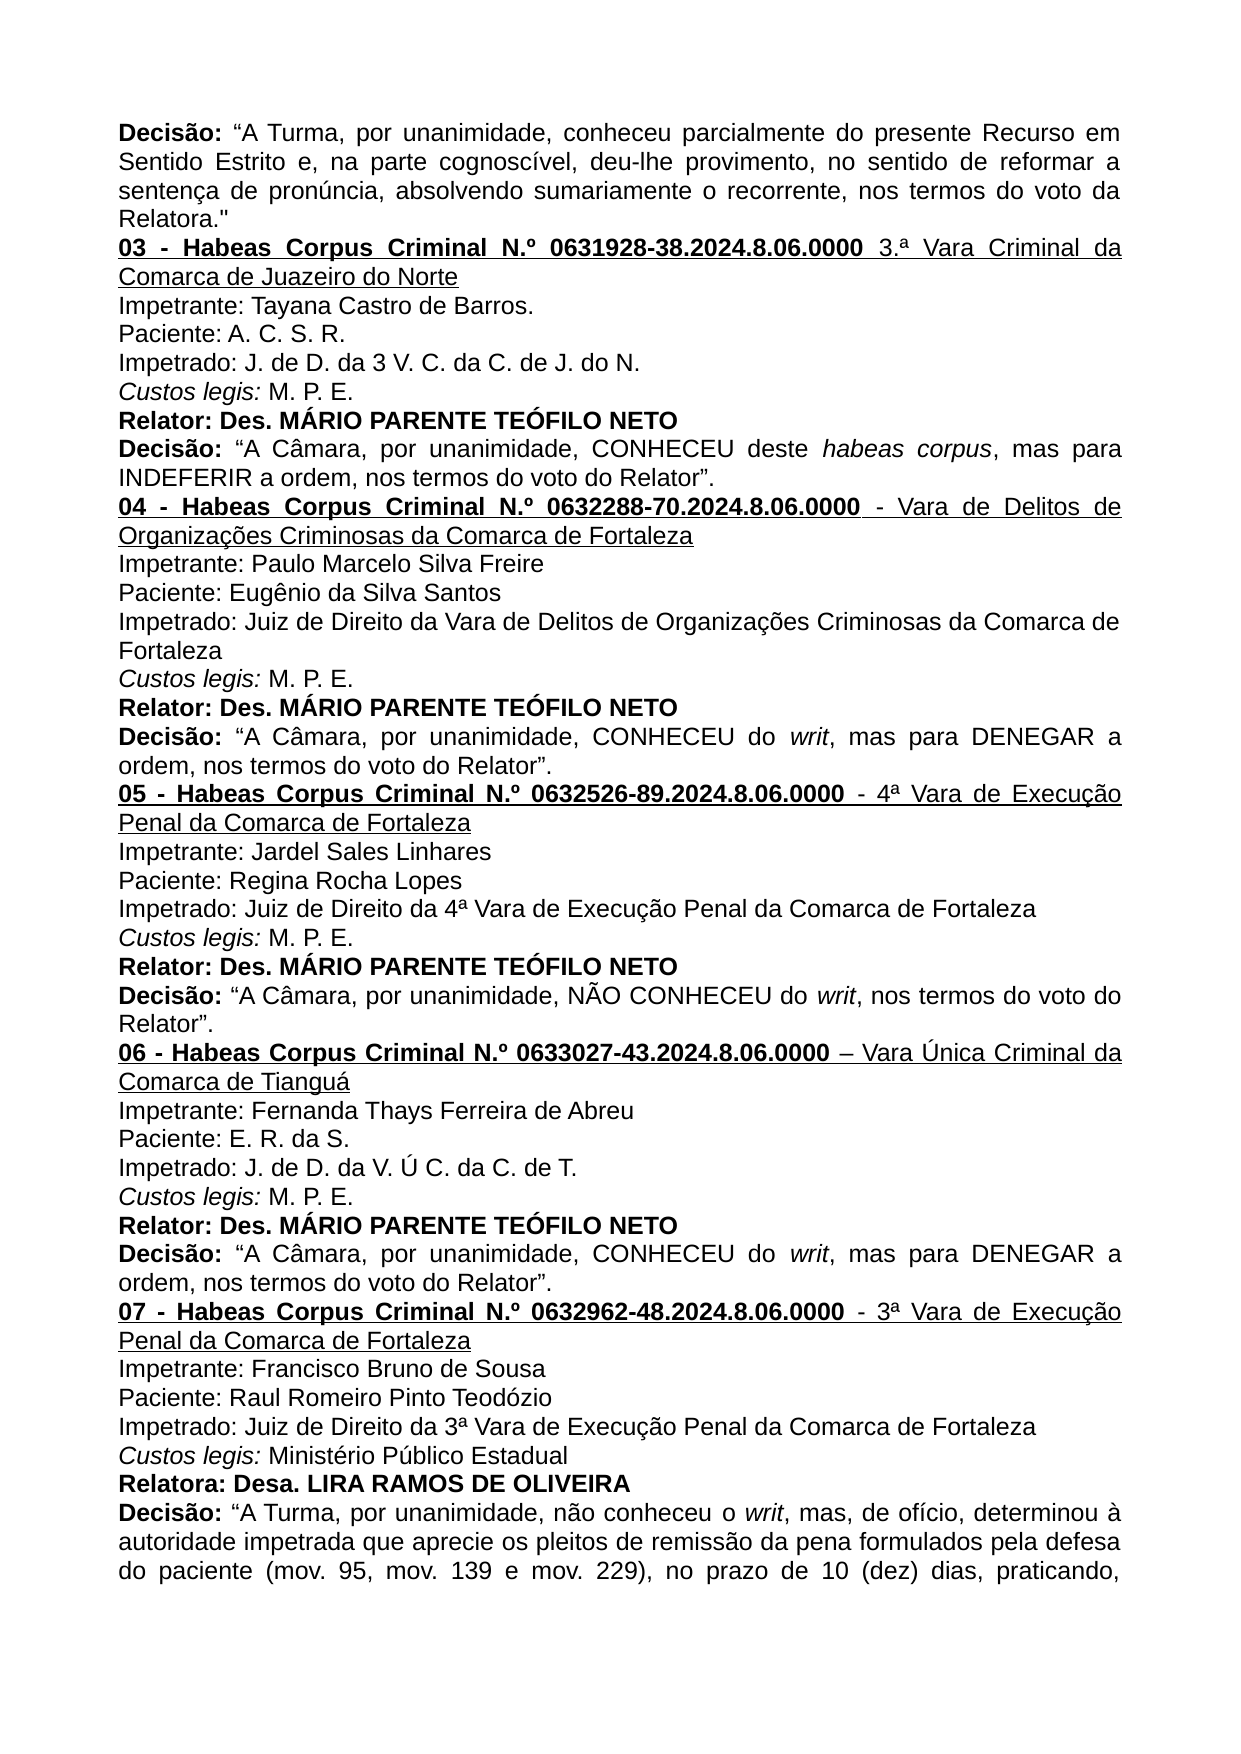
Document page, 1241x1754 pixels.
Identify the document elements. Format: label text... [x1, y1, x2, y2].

text Comarca de Tianguá [118, 1064, 1122, 1096]
text Custos legis: M. P. E. [118, 923, 1122, 952]
text Relator: Des. MÁRIO PARENTE TEÓFILO NETO [118, 406, 1122, 434]
text Custos legis: M. P. E. [118, 1182, 1122, 1211]
text Impetrante: Tayana Castro de Barros. [118, 291, 1122, 319]
text Relator: Des. MÁRIO PARENTE TEÓFILO NETO [118, 693, 1122, 722]
text Impetrante: Jardel Sales Linhares [118, 837, 1122, 866]
text Paciente: Eugênio da Silva Santos [118, 578, 1122, 607]
text Impetrado: Juiz de Direito da 4ª Vara de Execução Penal da Comarca de Fortaleza [118, 894, 1122, 923]
text Decisão: “A Turma, por unanimidade, conheceu parcialmente do presente Recurso em Sentido Estrito e, na parte cognoscível, deu-lhe provimento, no sentido de reformar a sentença de pronúncia, absolvendo sumariamente o recorrente, nos termos do voto da Relatora." [118, 118, 1122, 233]
text Impetrante: Fernanda Thays Ferreira de Abreu [118, 1096, 1122, 1124]
text Custos legis: Ministério Público Estadual [118, 1441, 1122, 1469]
text Penal da Comarca de Fortaleza [118, 806, 1122, 837]
text Paciente: E. R. da S. [118, 1124, 1122, 1153]
text Relator: Des. MÁRIO PARENTE TEÓFILO NETO [118, 952, 1122, 981]
text Decisão: “A Câmara, por unanimidade, CONHECEU do writ, mas para DENEGAR a ordem, nos termos do voto do Relator”. [118, 722, 1122, 779]
text Penal da Comarca de Fortaleza [118, 1323, 1122, 1354]
text Decisão: “A Turma, por unanimidade, não conheceu o writ, mas, de ofício, determinou à autoridade impetrada que aprecie os pleitos de remissão da pena formulados pela defesa do paciente (mov. 95, mov. 139 e mov. 229), no prazo de 10 (dez) dias, praticando, [118, 1498, 1122, 1584]
text Custos legis: M. P. E. [118, 664, 1122, 693]
text Impetrado: Juiz de Direito da 3ª Vara de Execução Penal da Comarca de Fortaleza [118, 1412, 1122, 1441]
text 04 - Habeas Corpus Criminal N.º 0632288-70.2024.8.06.0000 - Vara de Delitos de [118, 492, 1122, 517]
text Comarca de Juazeiro do Norte [118, 259, 1122, 291]
text Decisão: “A Câmara, por unanimidade, CONHECEU do writ, mas para DENEGAR a ordem, nos termos do voto do Relator”. [118, 1239, 1122, 1297]
text 06 - Habeas Corpus Criminal N.º 0633027-43.2024.8.06.0000 – Vara Única Criminal da [118, 1038, 1122, 1063]
text Paciente: A. C. S. R. [118, 319, 1122, 348]
text Decisão: “A Câmara, por unanimidade, NÃO CONHECEU do writ, nos termos do voto do Relator”. [118, 981, 1122, 1038]
text 07 - Habeas Corpus Criminal N.º 0632962-48.2024.8.06.0000 - 3ª Vara de Execução [118, 1297, 1122, 1322]
text Relatora: Desa. LIRA RAMOS DE OLIVEIRA [118, 1469, 1122, 1498]
text Relator: Des. MÁRIO PARENTE TEÓFILO NETO [118, 1211, 1122, 1239]
text Organizações Criminosas da Comarca de Fortaleza [118, 518, 1122, 549]
text Impetrado: J. de D. da V. Ú C. da C. de T. [118, 1153, 1122, 1182]
text Decisão: “A Câmara, por unanimidade, CONHECEU deste habeas corpus, mas para INDEFERIR a ordem, nos termos do voto do Relator”. [118, 434, 1122, 492]
text Impetrante: Francisco Bruno de Sousa [118, 1354, 1122, 1383]
text Paciente: Regina Rocha Lopes [118, 866, 1122, 894]
text Impetrado: J. de D. da 3 V. C. da C. de J. do N. [118, 348, 1122, 377]
text 05 - Habeas Corpus Criminal N.º 0632526-89.2024.8.06.0000 - 4ª Vara de Execução [118, 779, 1122, 804]
text Custos legis: M. P. E. [118, 377, 1122, 406]
text Impetrante: Paulo Marcelo Silva Freire [118, 549, 1122, 578]
text Paciente: Raul Romeiro Pinto Teodózio [118, 1383, 1122, 1412]
text 03 - Habeas Corpus Criminal N.º 0631928-38.2024.8.06.0000 3.ª Vara Criminal da [118, 233, 1122, 258]
text Impetrado: Juiz de Direito da Vara de Delitos de Organizações Criminosas da Comarca de Fortaleza [118, 607, 1122, 664]
